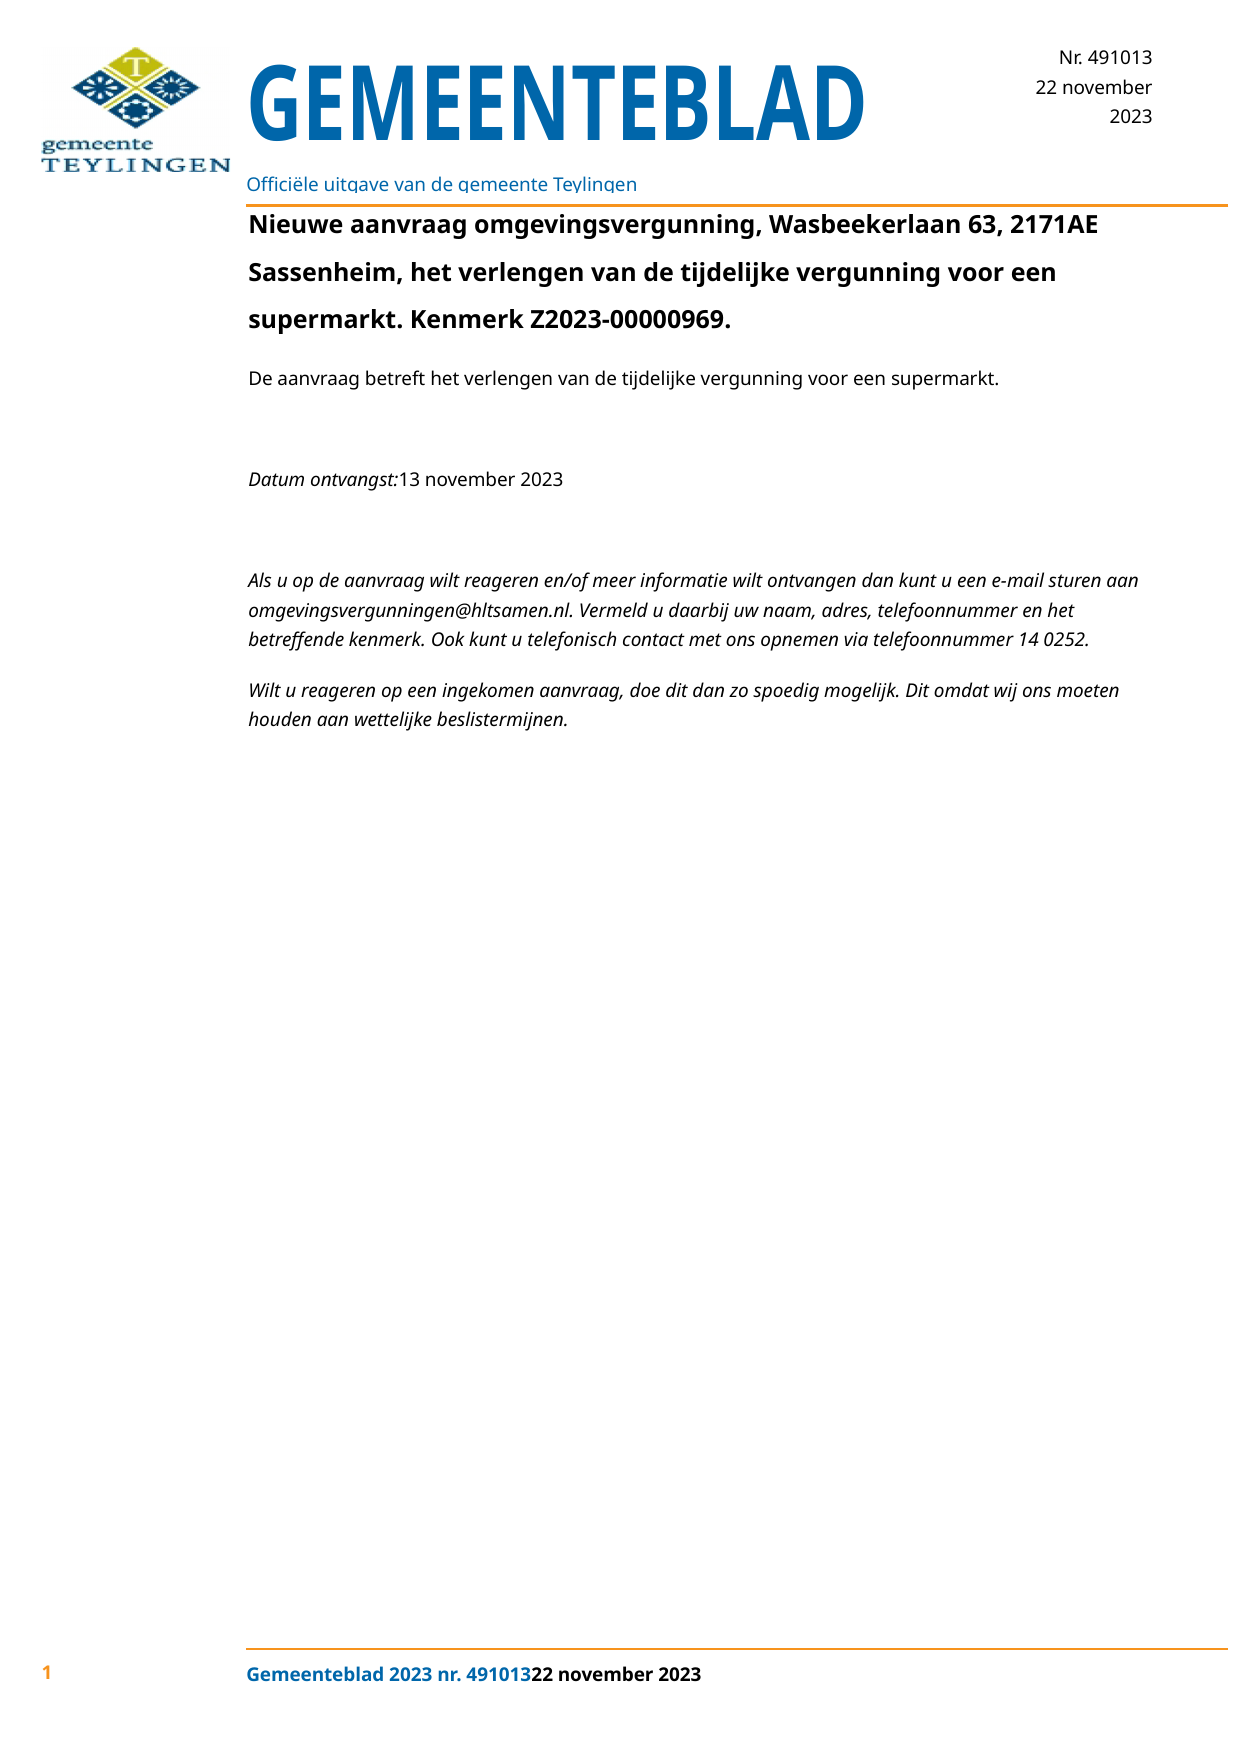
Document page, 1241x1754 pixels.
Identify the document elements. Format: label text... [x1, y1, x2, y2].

text Wilt u reageren op een ingekomen aanvraag, doe dit dan zo spoedig mogelijk. Dit omdat wij ons moeten houden aan wettelijke beslistermijnen. [248, 677, 1152, 732]
picture [41, 47, 231, 172]
text Nieuwe aanvraag omgevingsvergunning, Wasbeekerlaan 63, 2171AE Sassenheim, het verlengen van de tijdelijke vergunning voor een supermarkt. Kenmerk Z2023-00000969. [248, 207, 1152, 336]
text Datum ontvangst:13 november 2023 [248, 466, 1152, 492]
text Als u op de aanvraag wilt reageren en/of meer informatie wilt ontvangen dan kunt u een e-mail sturen aan omgevingsvergunningen@hltsamen.nl. Vermeld u daarbij uw naam, adres, telefoonnummer en het betreffende kenmerk. Ook kunt u telefonisch contact met ons opnemen via telefoonnummer 14 0252. [248, 567, 1152, 652]
text De aanvraag betreft het verlengen van de tijdelijke vergunning voor een supermarkt. [248, 366, 1152, 391]
